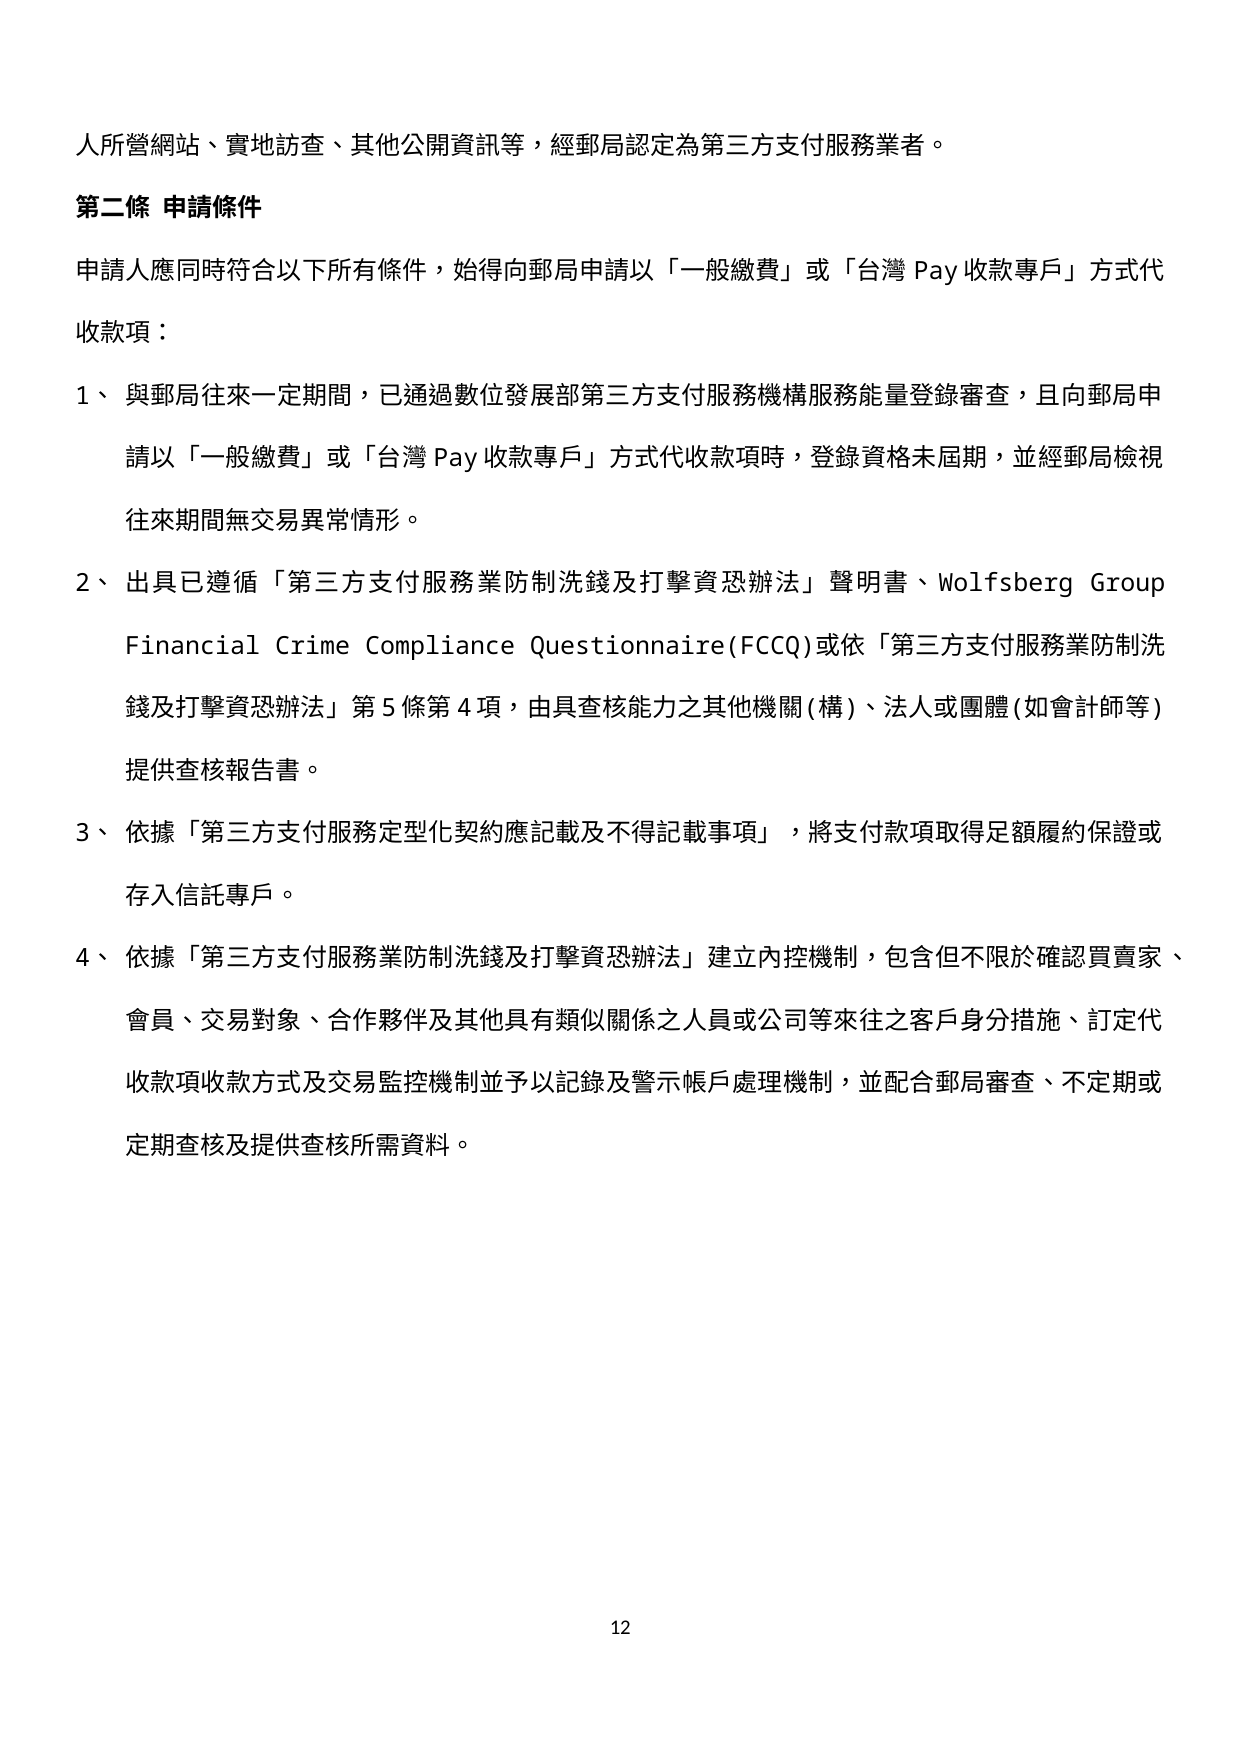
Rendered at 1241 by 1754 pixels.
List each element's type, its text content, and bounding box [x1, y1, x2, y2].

list 依據「第三方支付服務業防制洗錢及打擊資恐辦法」建立內控機制，包含但不限於確認買賣家、會員、交易對象、合作夥伴及其他具有類似關係之人員或公司等來往之客戶身分措施、訂定代收款項收款方式及交易監控機制並予以記錄及警示帳戶處理機制，並配合郵局審查、不定期或定期查核及提供查核所需資料。 [75, 914, 1165, 1164]
list 依據「第三方支付服務定型化契約應記載及不得記載事項」，將支付款項取得足額履約保證或存入信託專戶。 [75, 789, 1165, 914]
text 申請人應同時符合以下所有條件，始得向郵局申請以「一般繳費」或「台灣Pay收款專戶」方式代收款項： [75, 227, 1165, 352]
list 與郵局往來一定期間，已通過數位發展部第三方支付服務機構服務能量登錄審查，且向郵局申請以「一般繳費」或「台灣Pay收款專戶」方式代收款項時，登錄資格未屆期，並經郵局檢視往來期間無交易異常情形。 [75, 352, 1165, 539]
list 出具已遵循「第三方支付服務業防制洗錢及打擊資恐辦法」聲明書、Wolfsberg Group Financial Crime Compliance Questionnaire(FCCQ)或依「第三方支付服務業防制洗錢及打擊資恐辦法」第5條第4項，由具查核能力之其他機關(構)、法人或團體(如會計師等)提供查核報告書。 [75, 539, 1165, 789]
text 人所營網站、實地訪查、其他公開資訊等，經郵局認定為第三方支付服務業者。 [75, 102, 1165, 164]
text 第二條 申請條件 [75, 164, 1165, 227]
